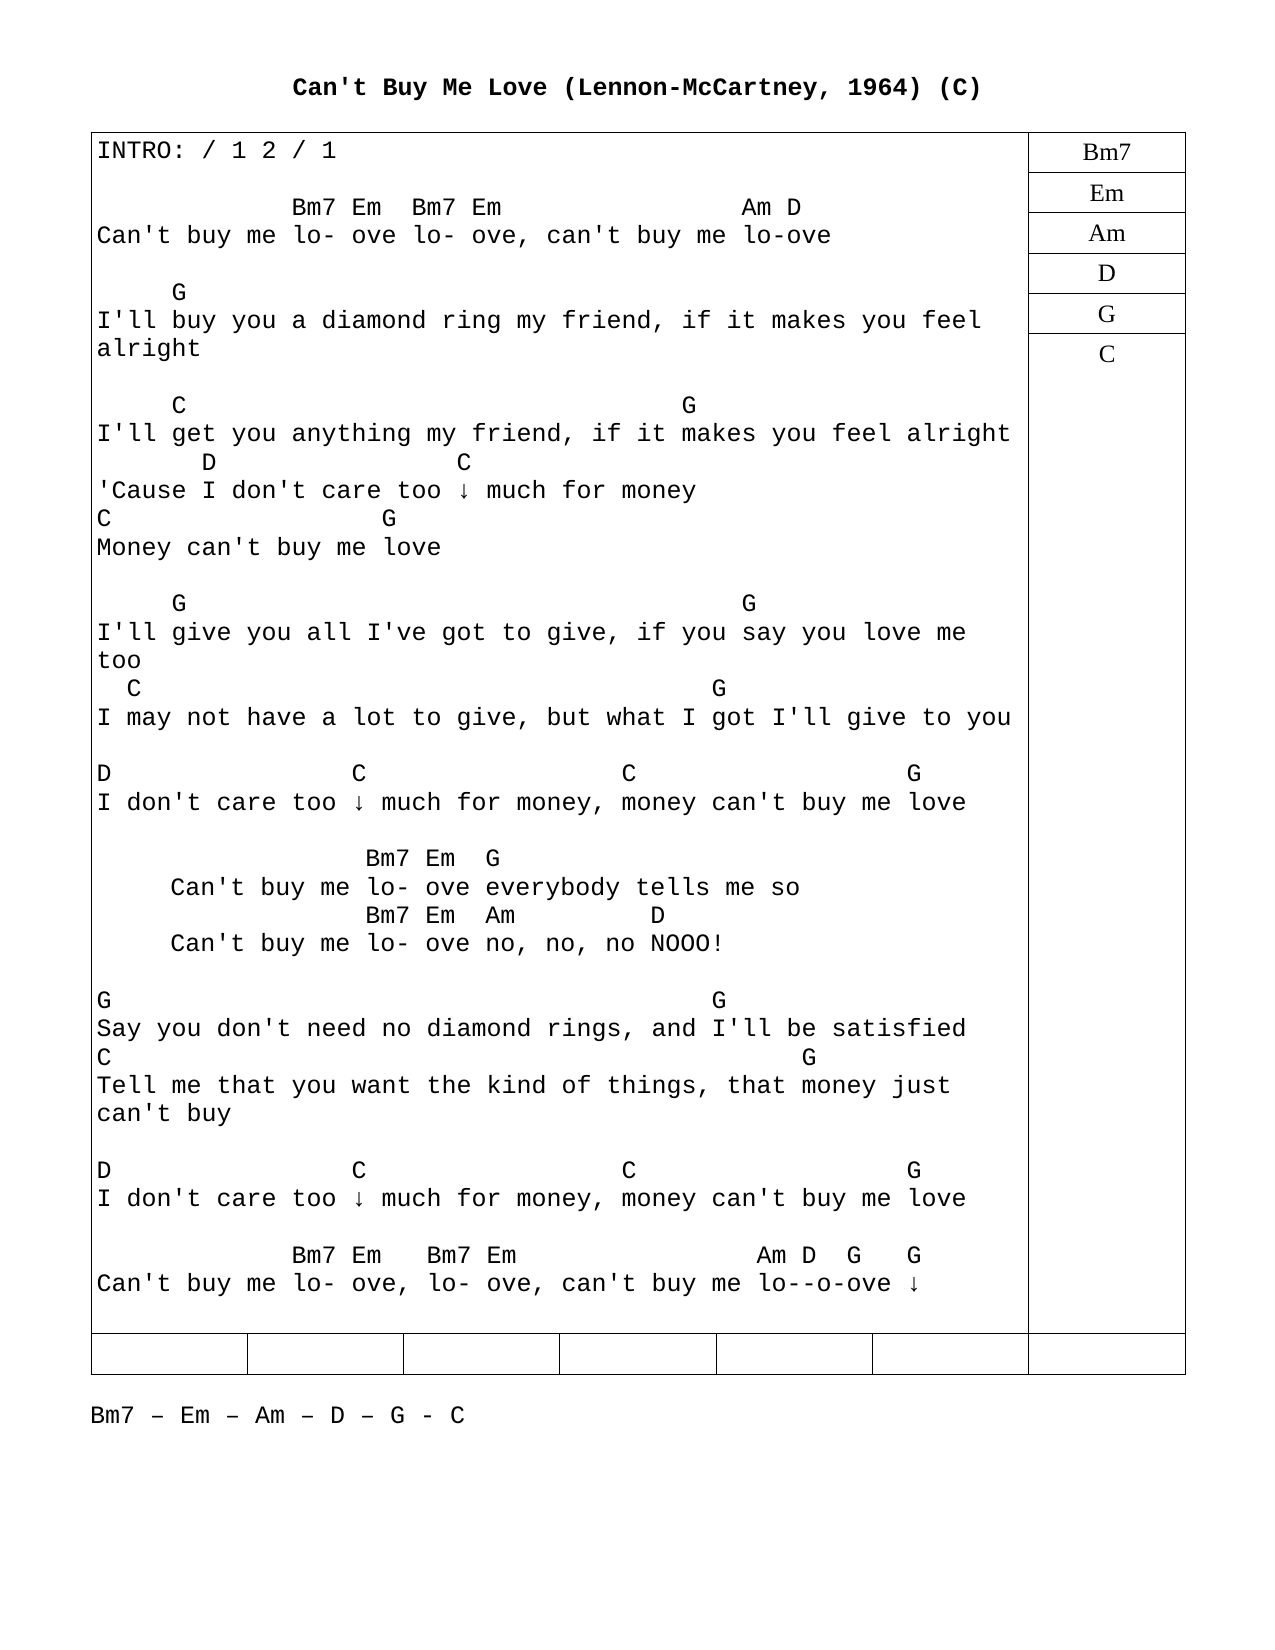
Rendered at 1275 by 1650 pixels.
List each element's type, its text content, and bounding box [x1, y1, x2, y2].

table_cell [1029, 1334, 1185, 1373]
table_cell [873, 1334, 1028, 1373]
table_cell [404, 1334, 559, 1373]
table_cell [717, 1334, 872, 1373]
table_cell D [1029, 254, 1185, 293]
table_header INTRO: / 1 2 / 1 Bm7 Em Bm7 Em Am D Can't buy me lo- ove lo- ove, can't buy me lo-ove G I'll buy you a diamond ring my friend, if it makes you feel alright C G I'll get you anything my friend, if it makes you feel alright D C 'Cause I don't care too ↓ much for money C G Money can't buy me love G G I'll give you all I've got to give, if you say you love me too C G I may not have a lot to give, but what I got I'll give to you D C C G I don't care too ↓ much for money, money can't buy me love Bm7 Em G Can't buy me lo- ove everybody tells me so Bm7 Em Am D Can't buy me lo- ove no, no, no NOOO! G G Say you don't need no diamond rings, and I'll be satisfied C G Tell me that you want the kind of things, that money just can't buy D C C G I don't care too ↓ much for money, money can't buy me love Bm7 Em Bm7 Em Am D G G Can't buy me lo- ove, lo- ove, can't buy me lo--o-ove ↓ [92, 133, 1028, 1333]
table_cell [92, 1334, 247, 1373]
table_cell G [1029, 294, 1185, 333]
table_header Bm7 [1029, 133, 1185, 172]
text Bm7 – Em – Am – D – G - C [90, 1402, 1185, 1431]
table_cell C [1029, 334, 1185, 1333]
table_cell [248, 1334, 403, 1373]
table_cell [560, 1334, 716, 1373]
text Can't Buy Me Love (Lennon-McCartney, 1964) (C) [90, 75, 1185, 103]
table_cell Am [1029, 213, 1185, 253]
table_cell Em [1029, 173, 1185, 212]
